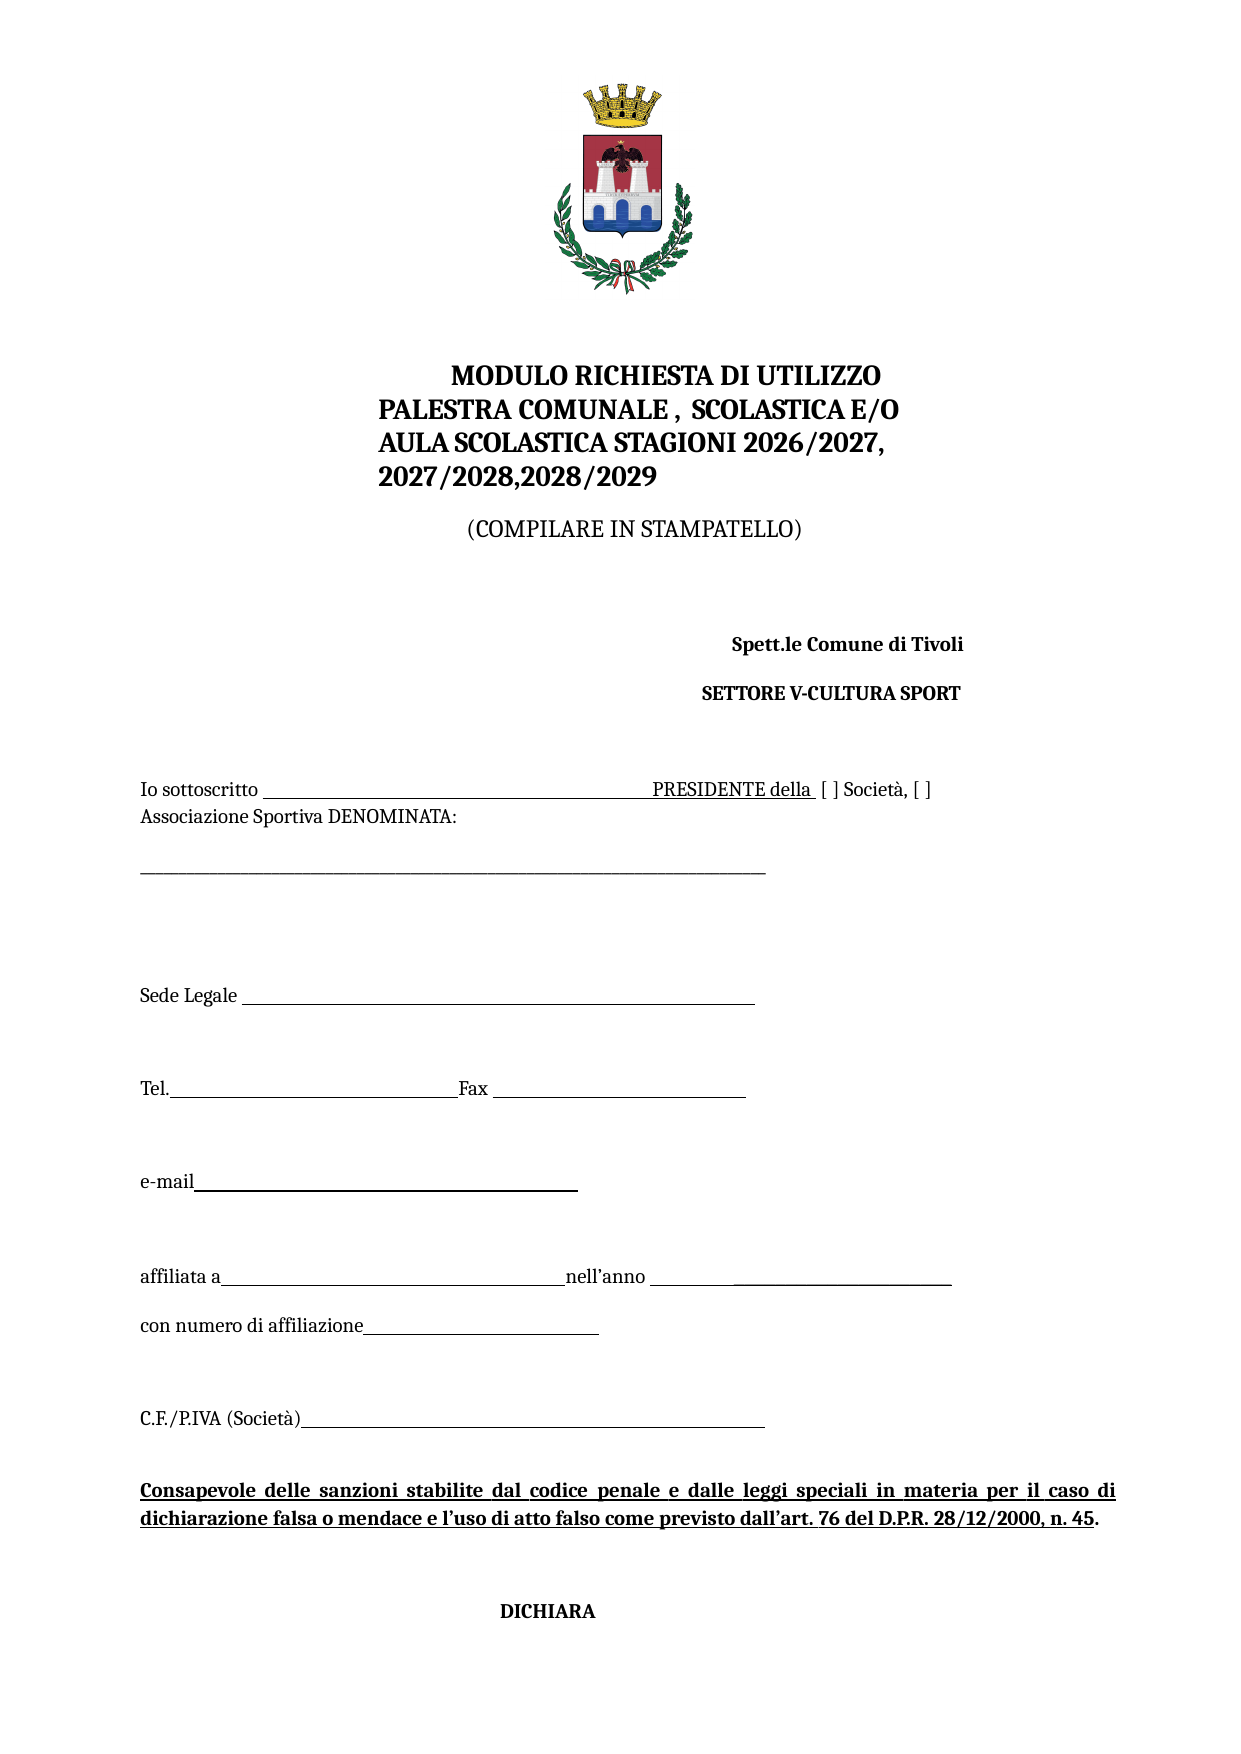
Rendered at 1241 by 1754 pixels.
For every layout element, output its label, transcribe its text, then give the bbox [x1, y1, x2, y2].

text affiliata a nell’anno _____________________ [140, 1263, 1122, 1289]
text (COMPILARE IN STAMPATELLO) [466, 514, 1122, 543]
text Consapevole delle sanzioni stabilite dal codice penale e dalle leggi speciali in materia per il caso di dichiarazione falsa o mendace e l’uso di atto falso come previsto dall’art. 76 del D.P.R. 28/12/2000, n. 45. [140, 1479, 1122, 1531]
text Spett.le Comune di Tivoli [118, 633, 1122, 657]
text SETTORE V-CULTURA SPORT [118, 681, 961, 705]
text C.F./P.IVA (Società) [140, 1407, 1122, 1431]
subtitle MODULO RICHIESTA DI UTILIZZO PALESTRA COMUNALE , SCOLASTICA E/O AULA SCOLASTICA STAGIONI 2026/2027, 2027/2028,2028/2029 [378, 359, 901, 493]
text con numero di affiliazione [140, 1313, 1122, 1337]
text Tel. Fax [140, 1077, 1122, 1101]
text _________________________________________________________________________________ [140, 853, 1040, 877]
text DICHIARA [487, 1600, 608, 1624]
text e-mail [140, 1170, 1122, 1194]
text Sede Legale [140, 983, 1122, 1007]
text Io sottoscritto PRESIDENTE della [ ] Società, [ ] Associazione Sportiva DENOMINATA: [140, 777, 1040, 829]
